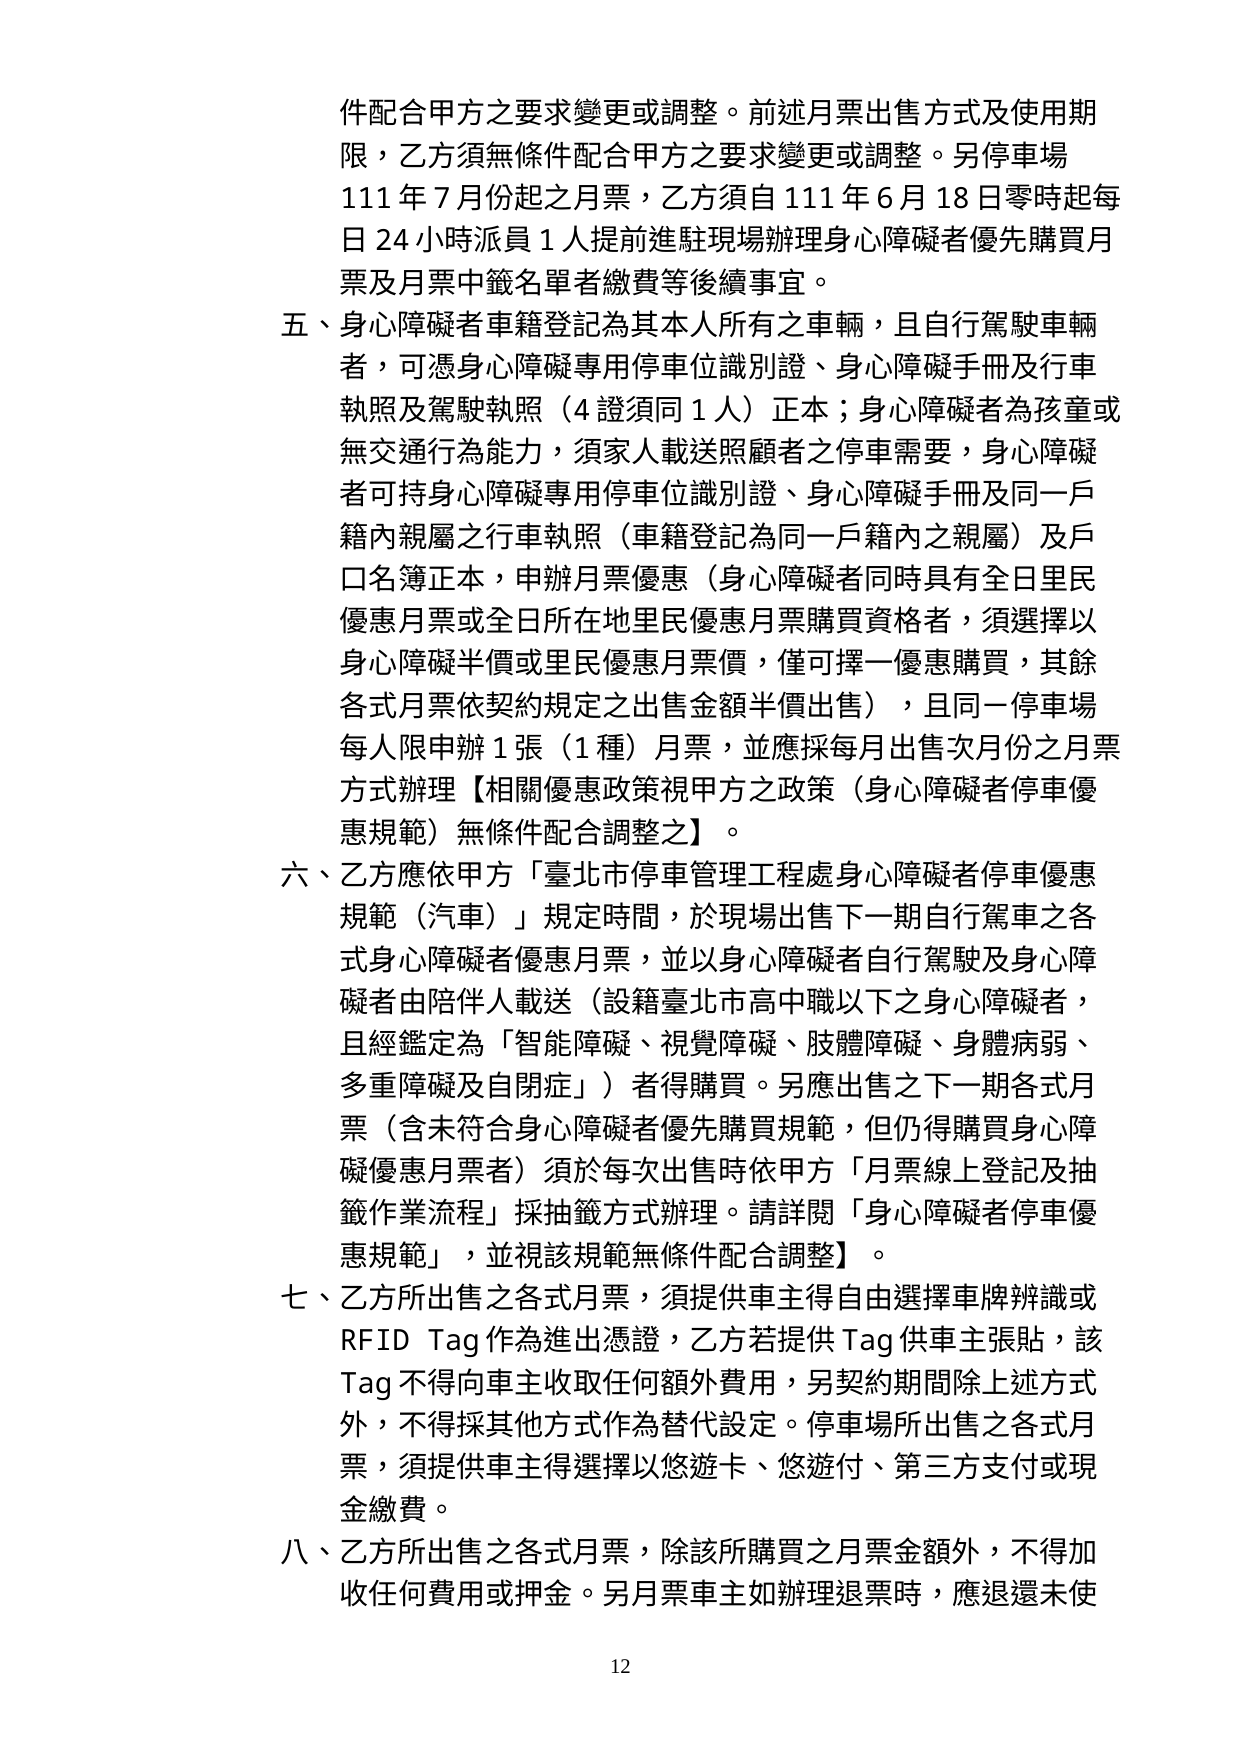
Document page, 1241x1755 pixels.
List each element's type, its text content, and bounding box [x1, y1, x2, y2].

text 七、乙方所出售之各式月票，須提供車主得自由選擇車牌辨識或RFID Tag作為進出憑證，乙方若提供Tag供車主張貼，該Tag不得向車主收取任何額外費用，另契約期間除上述方式外，不得採其他方式作為替代設定。停車場所出售之各式月票，須提供車主得選擇以悠遊卡、悠遊付、第三方支付或現金繳費。 [281, 1274, 1122, 1528]
text 六、乙方應依甲方「臺北市停車管理工程處身心障礙者停車優惠規範（汽車）」規定時間，於現場出售下一期自行駕車之各式身心障礙者優惠月票，並以身心障礙者自行駕駛及身心障礙者由陪伴人載送（設籍臺北市高中職以下之身心障礙者，且經鑑定為「智能障礙、視覺障礙、肢體障礙、身體病弱、多重障礙及自閉症」）者得購買。另應出售之下一期各式月票（含未符合身心障礙者優先購買規範，但仍得購買身心障礙優惠月票者）須於每次出售時依甲方「月票線上登記及抽籤作業流程」採抽籤方式辦理。請詳閱「身心障礙者停車優惠規範」，並視該規範無條件配合調整】。 [281, 852, 1122, 1274]
text 五、身心障礙者車籍登記為其本人所有之車輛，且自行駕駛車輛者，可憑身心障礙專用停車位識別證、身心障礙手冊及行車執照及駕駛執照（4證須同1人）正本；身心障礙者為孩童或無交通行為能力，須家人載送照顧者之停車需要，身心障礙者可持身心障礙專用停車位識別證、身心障礙手冊及同一戶籍內親屬之行車執照（車籍登記為同一戶籍內之親屬）及戶口名簿正本，申辦月票優惠（身心障礙者同時具有全日里民優惠月票或全日所在地里民優惠月票購買資格者，須選擇以身心障礙半價或里民優惠月票價，僅可擇一優惠購買，其餘各式月票依契約規定之出售金額半價出售），且同ㄧ停車場每人限申辦1張（1種）月票，並應採每月出售次月份之月票方式辦理【相關優惠政策視甲方之政策（身心障礙者停車優惠規範）無條件配合調整之】。 [281, 302, 1122, 852]
text 八、乙方所出售之各式月票，除該所購買之月票金額外，不得加收任何費用或押金。另月票車主如辦理退票時，應退還未使用天數之費用（以所購買之月票價格除以當月總天數後為每日停放費用），且不得以任何名目收取（或加扣）其他費用。 [281, 1528, 1122, 1613]
text 件配合甲方之要求變更或調整。前述月票出售方式及使用期限，乙方須無條件配合甲方之要求變更或調整。另停車場111年7月份起之月票，乙方須自111年6月18日零時起每日24小時派員1人提前進駐現場辦理身心障礙者優先購買月票及月票中籤名單者繳費等後續事宜。 [281, 90, 1122, 302]
